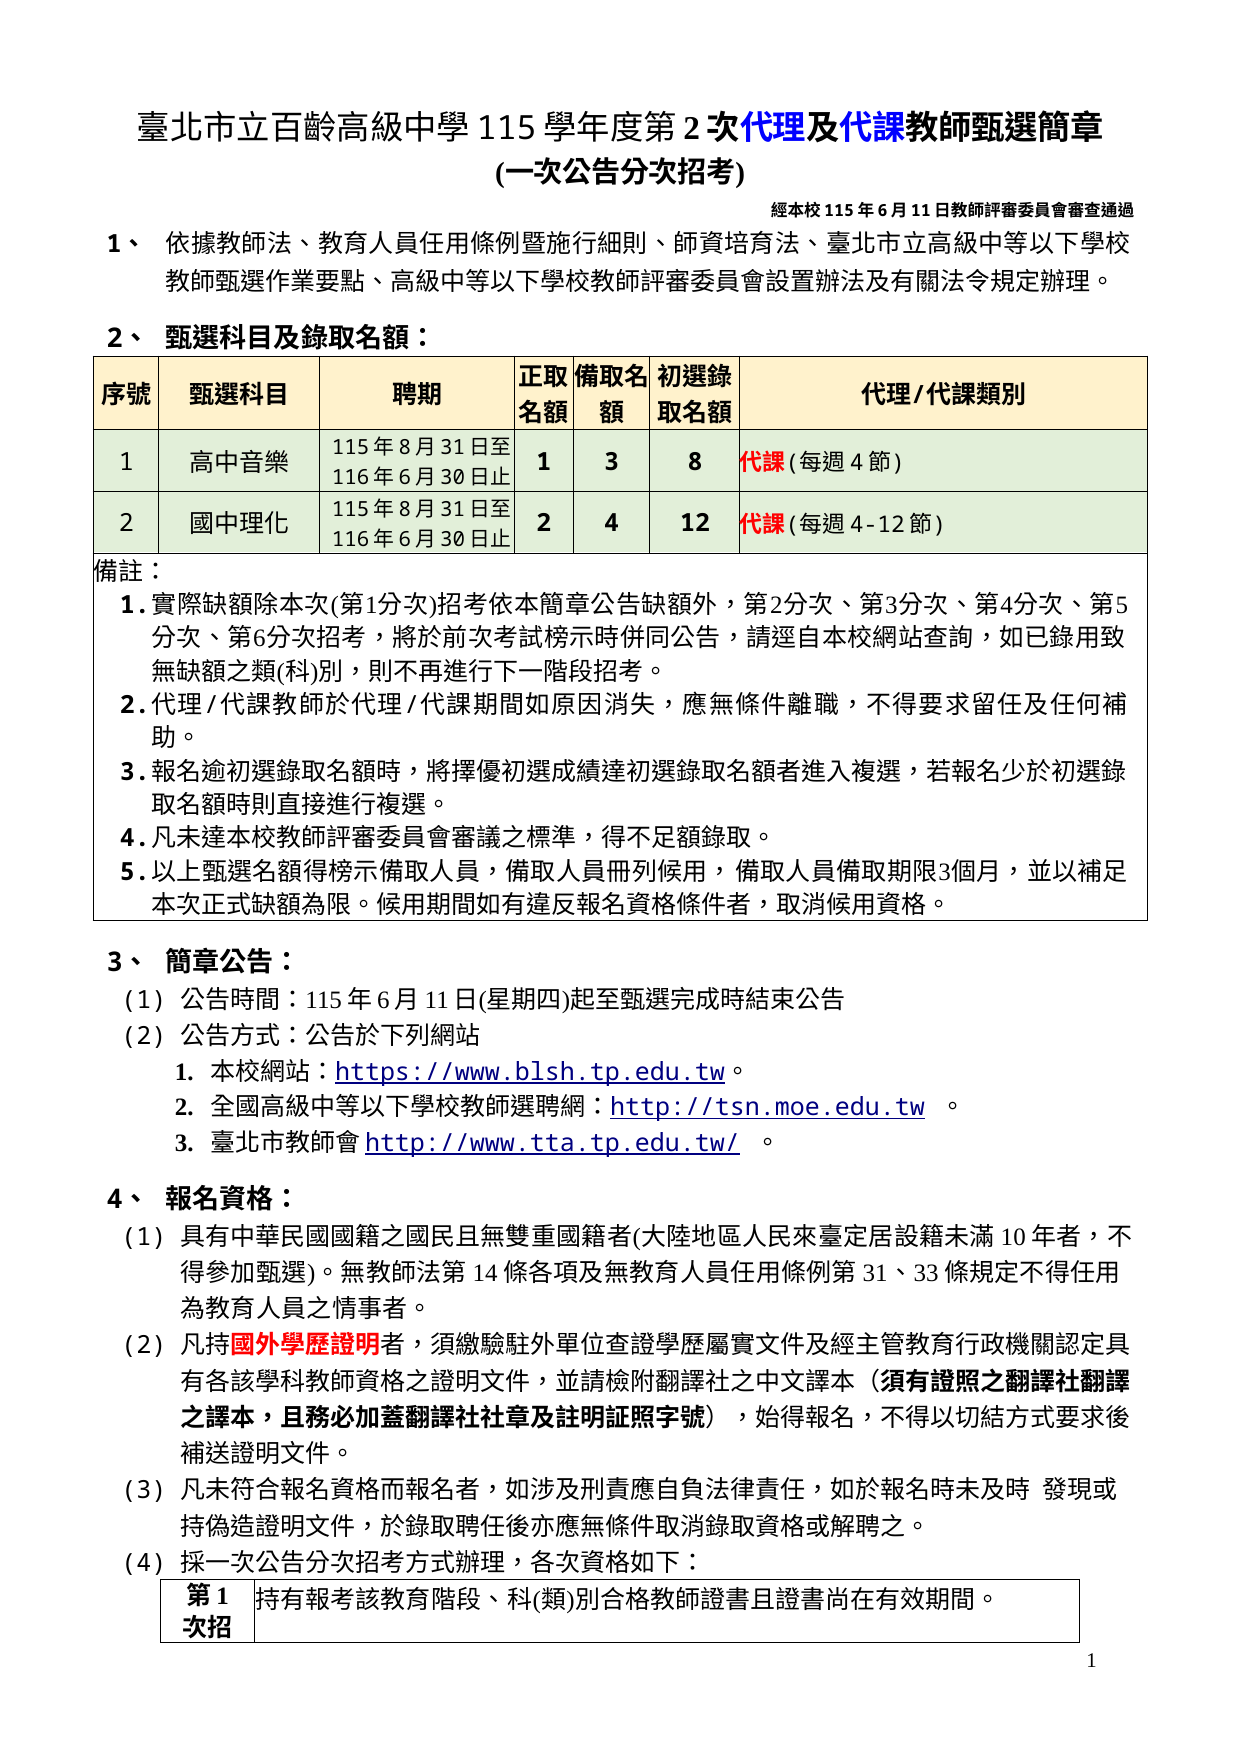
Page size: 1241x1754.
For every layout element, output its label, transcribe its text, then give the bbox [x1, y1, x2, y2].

table_cell 2 [515, 492, 573, 552]
table_cell 8 [650, 430, 739, 491]
table_cell 代課(每週4節) [740, 430, 1147, 491]
table_cell 2 [94, 492, 158, 552]
table_header 代理/代課類別 [740, 357, 1147, 429]
table_cell 12 [650, 492, 739, 552]
table_header 甄選科目 [159, 357, 319, 429]
list 本校網站：https://www.blsh.tp.edu.tw。 [174, 1052, 1134, 1087]
text 臺北市立百齡高級中學115學年度第2次代理及代課教師甄選簡章 [106, 100, 1134, 149]
table_cell 國中理化 [159, 492, 319, 552]
table_header 持有報考該教育階段、科(類)別合格教師證書且證書尚在有效期間。 [255, 1580, 1079, 1642]
table_cell 高中音樂 [159, 430, 319, 491]
list 凡持國外學歷證明者，須繳驗駐外單位查證學歷屬實文件及經主管教育行政機關認定具有各該學科教師資格之證明文件，並請檢附翻譯社之中文譯本（須有證照之翻譯社翻譯之譯本，且務必加蓋翻譯社社章及註明証照字號），始得報名，不得以切結方式要求後補送證明文件。 [121, 1325, 1134, 1470]
list 凡未符合報名資格而報名者，如涉及刑責應自負法律責任，如於報名時未及時 發現或持偽造證明文件，於錄取聘任後亦應無條件取消錄取資格或解聘之。 [121, 1470, 1134, 1542]
table_cell 115年8月31日至 116年6月30日止 [320, 492, 514, 552]
table_cell 4 [574, 492, 649, 552]
table_header 初選錄取名額 [650, 357, 739, 429]
list 甄選科目及錄取名額： [106, 316, 1134, 356]
table_cell 115年8月31日至 116年6月30日止 [320, 430, 514, 491]
list 公告方式：公告於下列網站 [121, 1016, 1134, 1052]
table_header 備取名額 [574, 357, 649, 429]
table_cell 代課(每週4-12節) [740, 492, 1147, 552]
text 經本校115年6月11日教師評審委員會審查通過 [118, 191, 1134, 222]
list 報名資格： [106, 1177, 1134, 1216]
table_cell 3 [574, 430, 649, 491]
list 簡章公告： [106, 940, 1134, 979]
table_header 聘期 [320, 357, 514, 429]
list 採一次公告分次招考方式辦理，各次資格如下： [121, 1542, 1134, 1579]
text (一次公告分次招考) [106, 149, 1134, 191]
table_header 第1次招 [161, 1580, 254, 1642]
table_cell 1 [94, 430, 158, 491]
list 依據教師法、教育人員任用條例暨施行細則、師資培育法、臺北市立高級中等以下學校教師甄選作業要點、高級中等以下學校教師評審委員會設置辦法及有關法令規定辦理。 [106, 222, 1134, 297]
list 具有中華民國國籍之國民且無雙重國籍者(大陸地區人民來臺定居設籍未滿10年者，不得參加甄選)。無教師法第14條各項及無教育人員任用條例第31、33條規定不得任用為教育人員之情事者。 [121, 1216, 1134, 1325]
table_cell 備註： 實際缺額除本次(第1分次)招考依本簡章公告缺額外，第2分次、第3分次、第4分次、第5分次、第6分次招考，將於前次考試榜示時併同公告，請逕自本校網站查詢，如已錄用致無缺額之類(科)別，則不再進行下一階段招考。 代理/代課教師於代理/代課期間如原因消失，應無條件離職，不得要求留任及任何補助。 報名逾初選錄取名額時，將擇優初選成績達初選錄取名額者進入複選，若報名少於初選錄取名額時則直接進行複選。 凡未達本校教師評審委員會審議之標準，得不足額錄取。 以上甄選名額得榜示備取人員，備取人員冊列候用，備取人員備取期限3個月，並以補足本次正式缺額為限。候用期間如有違反報名資格條件者，取消候用資格。 [94, 554, 1147, 920]
table_cell 1 [515, 430, 573, 491]
table_header 正取名額 [515, 357, 573, 429]
table_header 序號 [94, 357, 158, 429]
list 公告時間：115年6月11日(星期四)起至甄選完成時結束公告 [121, 979, 1134, 1016]
list 臺北市教師會http://www.tta.tp.edu.tw/ 。 [174, 1123, 1134, 1158]
list 全國高級中等以下學校教師選聘網：http://tsn.moe.edu.tw 。 [174, 1087, 1134, 1123]
